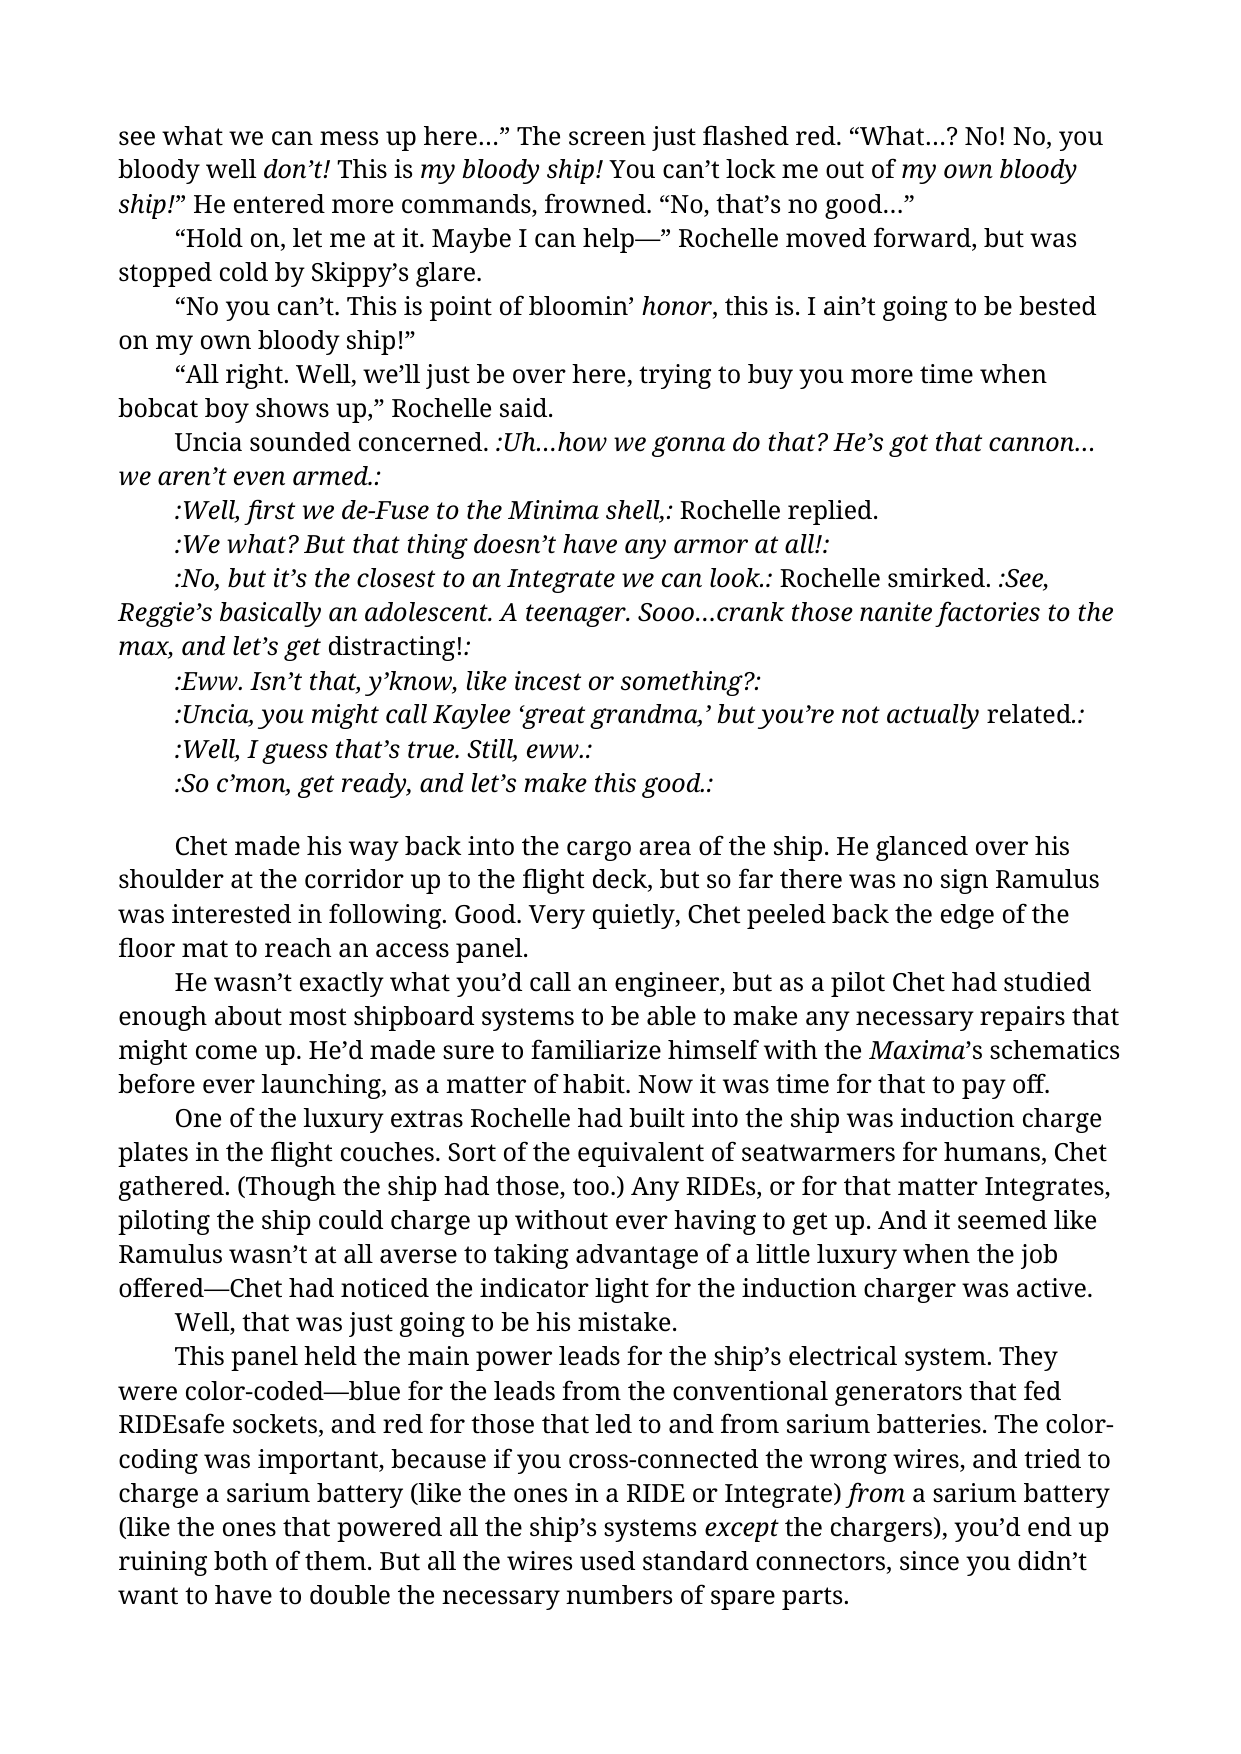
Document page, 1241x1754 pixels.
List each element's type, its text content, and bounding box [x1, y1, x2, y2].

text Uncia sounded concerned. :Uh…how we gonna do that? He’s got that cannon…we aren’t even armed.: [118, 425, 1122, 493]
text :We what? But that thing doesn’t have any armor at all!: [118, 527, 1122, 561]
text see what we can mess up here…” The screen just flashed red. “What…? No! No, you bloody well don’t! This is my bloody ship! You can’t lock me out of my own bloody ship!” He entered more commands, frowned. “No, that’s no good…” [118, 118, 1122, 220]
text :So c’mon, get ready, and let’s make this good.: [118, 765, 1122, 799]
text :Eww. Isn’t that, y’know, like incest or something?: [118, 663, 1122, 697]
text One of the luxury extras Rochelle had built into the ship was induction charge plates in the flight couches. Sort of the equivalent of seatwarmers for humans, Chet gathered. (Though the ship had those, too.) Any RIDEs, or for that matter Integrates, piloting the ship could charge up without ever having to get up. And it seemed like Ramulus wasn’t at all averse to taking advantage of a little luxury when the job offered—Chet had noticed the indicator light for the induction charger was active. [118, 1101, 1122, 1305]
text “All right. Well, we’ll just be over here, trying to buy you more time when bobcat boy shows up,” Rochelle said. [118, 357, 1122, 425]
text “No you can’t. This is point of bloomin’ honor, this is. I ain’t going to be bested on my own bloody ship!” [118, 288, 1122, 357]
text :Uncia, you might call Kaylee ‘great grandma,’ but you’re not actually related.: [118, 697, 1122, 731]
text :No, but it’s the closest to an Integrate we can look.: Rochelle smirked. :See, Reggie’s basically an adolescent. A teenager. Sooo…crank those nanite factories to the max, and let’s get distracting!: [118, 561, 1122, 663]
text “Hold on, let me at it. Maybe I can help—” Rochelle moved forward, but was stopped cold by Skippy’s glare. [118, 220, 1122, 288]
text This panel held the main power leads for the ship’s electrical system. They were color-coded—blue for the leads from the conventional generators that fed RIDEsafe sockets, and red for those that led to and from sarium batteries. The color-coding was important, because if you cross-connected the wrong wires, and tried to charge a sarium battery (like the ones in a RIDE or Integrate) from a sarium battery (like the ones that powered all the ship’s systems except the chargers), you’d end up ruining both of them. But all the wires used standard connectors, since you didn’t want to have to double the necessary numbers of spare parts. [118, 1339, 1122, 1612]
text :Well, first we de-Fuse to the Minima shell,: Rochelle replied. [118, 493, 1122, 527]
text :Well, I guess that’s true. Still, eww.: [118, 731, 1122, 765]
text Well, that was just going to be his mistake. [118, 1305, 1122, 1339]
text Chet made his way back into the cargo area of the ship. He glanced over his shoulder at the corridor up to the flight deck, but so far there was no sign Ramulus was interested in following. Good. Very quietly, Chet peeled back the edge of the floor mat to reach an access panel. [118, 828, 1122, 964]
text He wasn’t exactly what you’d call an engineer, but as a pilot Chet had studied enough about most shipboard systems to be able to make any necessary repairs that might come up. He’d made sure to familiarize himself with the Maxima’s schematics before ever launching, as a matter of habit. Now it was time for that to pay off. [118, 964, 1122, 1101]
